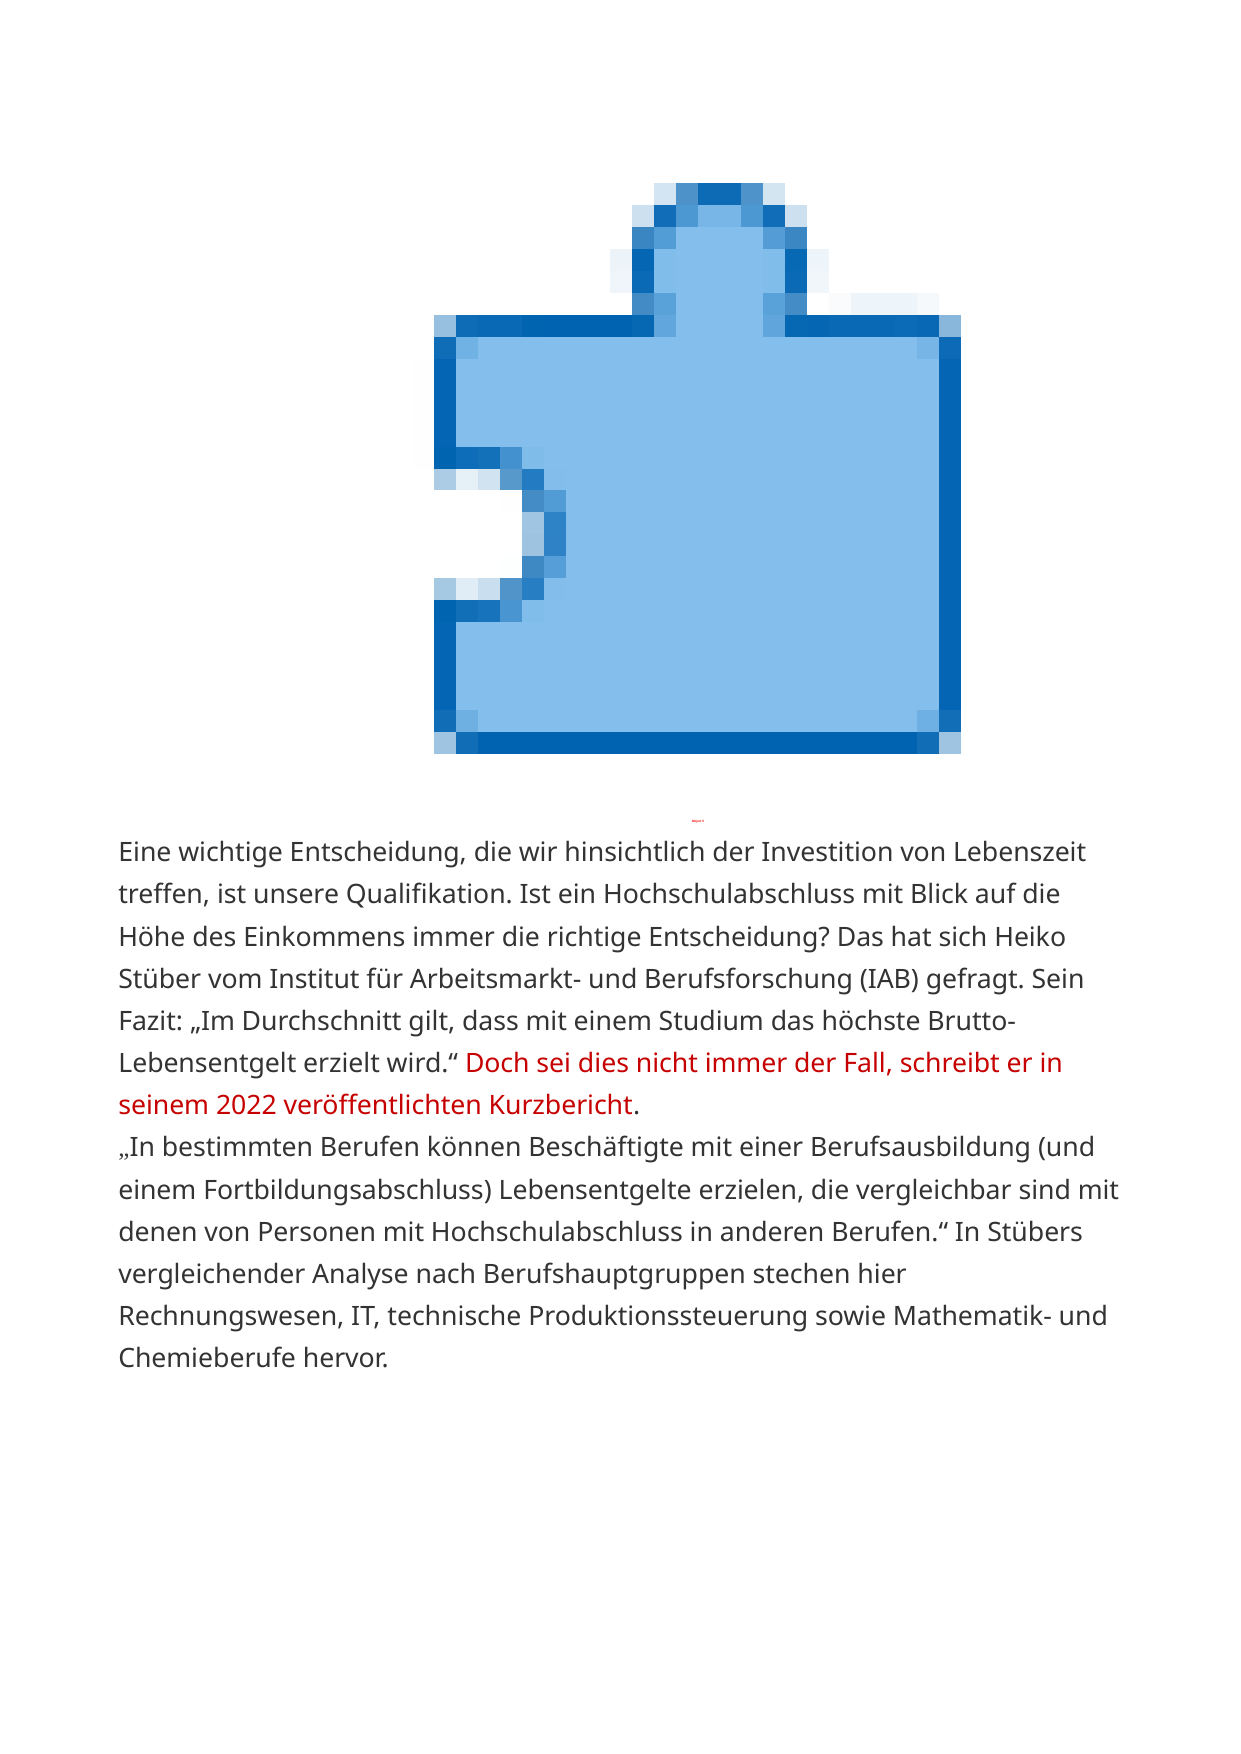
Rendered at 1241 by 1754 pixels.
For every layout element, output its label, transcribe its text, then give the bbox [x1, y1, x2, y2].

text Eine wichtige Entscheidung, die wir hinsichtlich der Investition von Lebenszeit treffen, ist unsere Qualifikation. Ist ein Hochschulabschluss mit Blick auf die Höhe des Einkommens immer die richtige Entscheidung? Das hat sich Heiko Stüber vom Institut für Arbeitsmarkt- und Berufsforschung (IAB) gefragt. Sein Fazit: „Im Durchschnitt gilt, dass mit einem Studium das höchste Brutto-Lebensentgelt erzielt wird.“ Doch sei dies nicht immer der Fall, schreibt er in seinem 2022 veröffentlichten Kurzbericht. [118, 827, 1122, 1122]
text „In bestimmten Berufen können Beschäftigte mit einer Berufsausbildung (und einem Fortbildungsabschluss) Lebensentgelte erzielen, die vergleichbar sind mit denen von Personen mit Hochschulabschluss in anderen Berufen.“ In Stübers vergleichender Analyse nach Berufshauptgruppen stechen hier Rechnungswesen, IT, technische Produktionssteuerung sowie Mathematik- und Chemieberufe hervor. [118, 1122, 1122, 1376]
